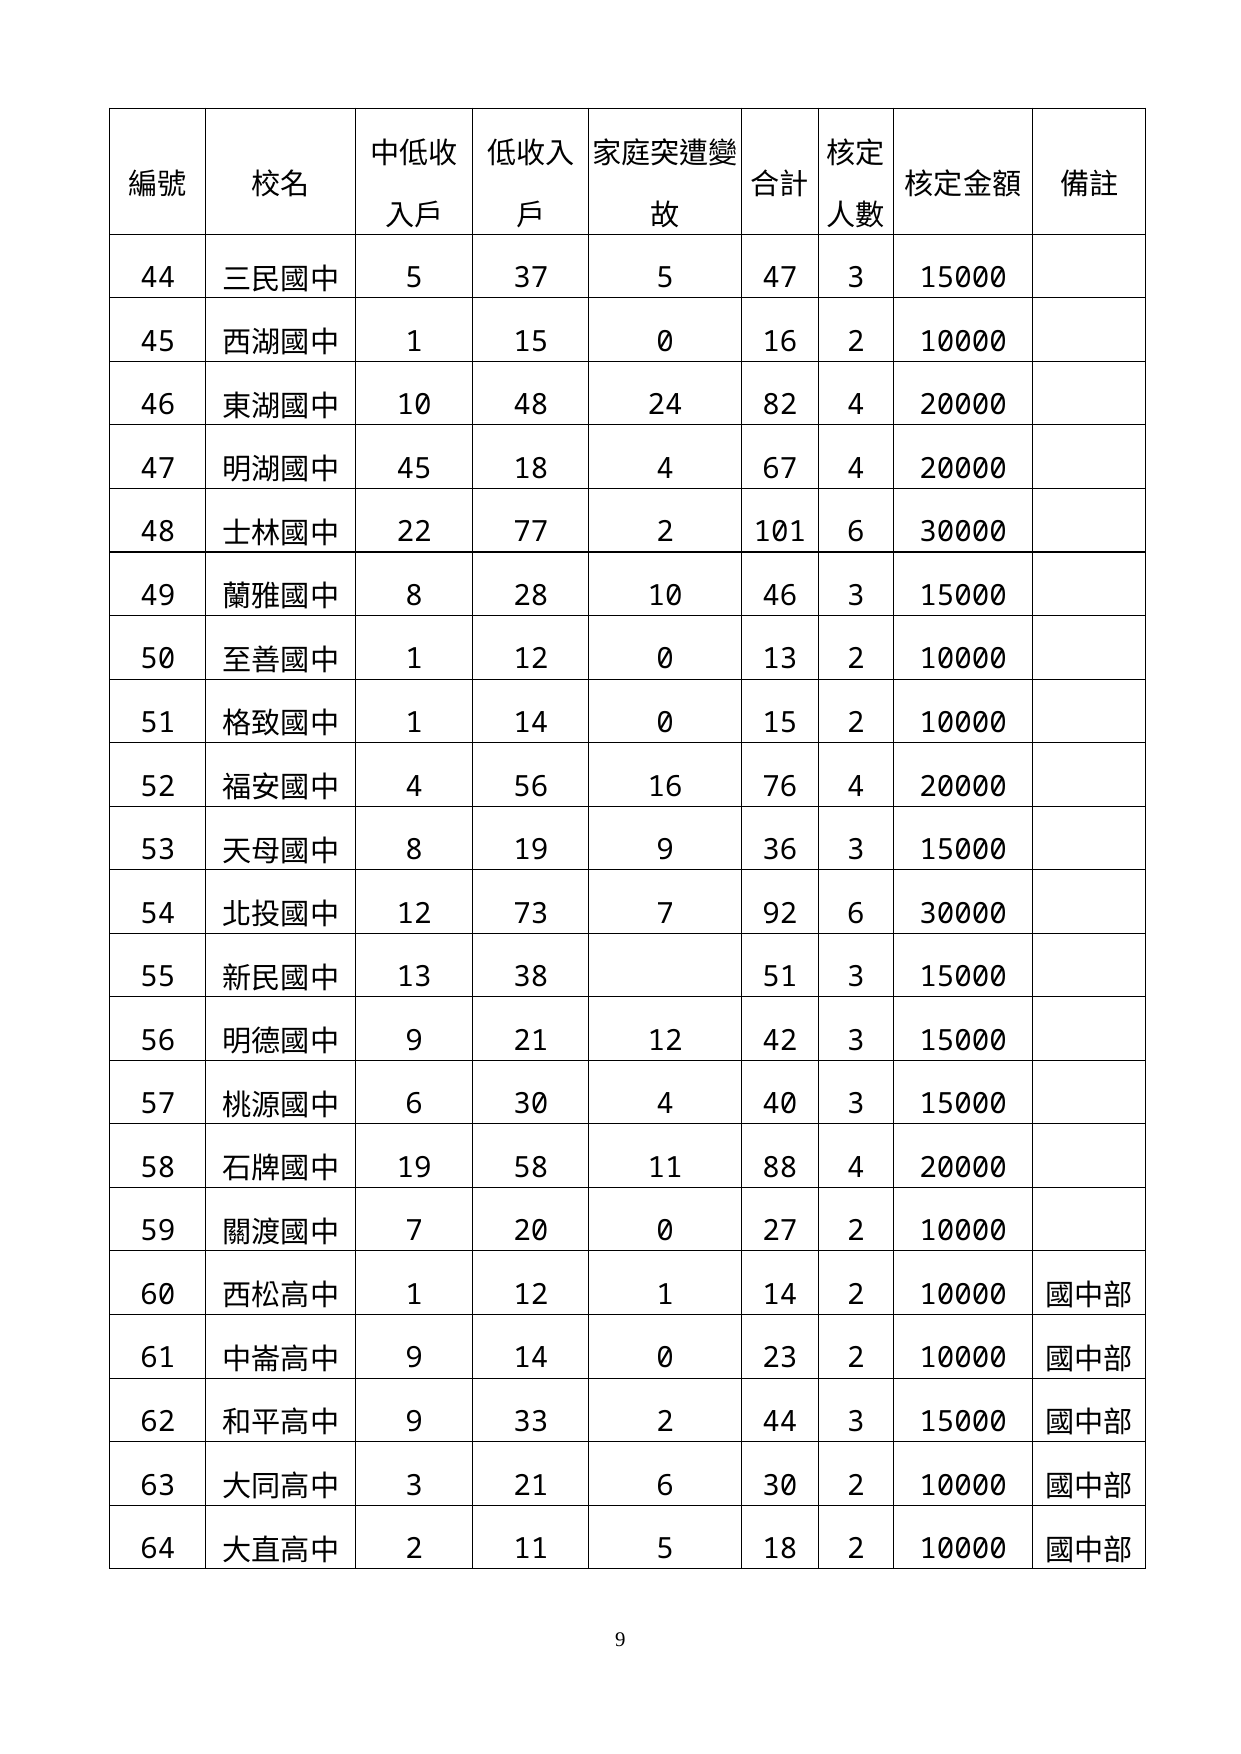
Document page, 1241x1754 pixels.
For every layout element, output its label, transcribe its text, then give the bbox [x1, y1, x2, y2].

table_cell 28 [473, 553, 588, 615]
table_cell 9 [356, 997, 472, 1060]
table_cell 45 [356, 425, 472, 488]
table_cell 0 [589, 298, 741, 361]
table_cell 23 [742, 1315, 818, 1377]
table_cell 10000 [894, 298, 1032, 361]
table_cell 44 [742, 1379, 818, 1441]
table_cell 55 [110, 934, 205, 996]
table_cell 10000 [894, 1315, 1032, 1377]
table_cell 27 [742, 1188, 818, 1250]
table_cell 中崙高中 [206, 1315, 355, 1377]
table_cell 13 [742, 616, 818, 678]
table_cell 48 [473, 362, 588, 424]
table_cell 14 [473, 1315, 588, 1377]
table_cell 4 [819, 425, 893, 488]
table_cell 10000 [894, 1188, 1032, 1250]
table_cell 76 [742, 743, 818, 806]
table_cell 18 [473, 425, 588, 488]
table_cell 1 [589, 1251, 741, 1314]
table_cell 格致國中 [206, 680, 355, 742]
table_cell [1033, 489, 1145, 551]
table_cell 44 [110, 235, 205, 297]
table_cell 蘭雅國中 [206, 553, 355, 615]
table_cell 天母國中 [206, 807, 355, 869]
table_header 核定人數 [819, 109, 893, 234]
table_cell [1033, 553, 1145, 615]
table_cell 57 [110, 1061, 205, 1123]
table_cell [1033, 1124, 1145, 1187]
table_cell 88 [742, 1124, 818, 1187]
table_cell 9 [589, 807, 741, 869]
table_cell 15000 [894, 807, 1032, 869]
table_cell 33 [473, 1379, 588, 1441]
table_cell [1033, 743, 1145, 806]
table_cell 58 [110, 1124, 205, 1187]
table_cell 15 [742, 680, 818, 742]
table_cell 50 [110, 616, 205, 678]
table_cell 2 [819, 1315, 893, 1377]
table_cell 40 [742, 1061, 818, 1123]
table_cell 30000 [894, 870, 1032, 933]
table_cell 15000 [894, 235, 1032, 297]
table_cell 5 [589, 1506, 741, 1568]
table_cell 國中部 [1033, 1506, 1145, 1568]
table_cell 國中部 [1033, 1315, 1145, 1377]
table_cell 38 [473, 934, 588, 996]
table_cell 46 [110, 362, 205, 424]
table_cell 東湖國中 [206, 362, 355, 424]
table_cell 20000 [894, 425, 1032, 488]
table_cell [1033, 870, 1145, 933]
table_cell 2 [819, 1251, 893, 1314]
table_cell 42 [742, 997, 818, 1060]
table_cell 15000 [894, 1061, 1032, 1123]
table_cell 6 [819, 489, 893, 551]
table_cell 6 [356, 1061, 472, 1123]
table_cell 12 [473, 616, 588, 678]
table_cell 47 [742, 235, 818, 297]
table_cell 5 [356, 235, 472, 297]
table_cell 19 [473, 807, 588, 869]
table_cell [1033, 997, 1145, 1060]
table_cell 2 [356, 1506, 472, 1568]
table_cell 8 [356, 807, 472, 869]
table_cell 22 [356, 489, 472, 551]
table_cell 73 [473, 870, 588, 933]
table_cell 51 [110, 680, 205, 742]
table_cell 3 [819, 997, 893, 1060]
table_cell [1033, 616, 1145, 678]
table_cell [1033, 934, 1145, 996]
table_cell 15000 [894, 934, 1032, 996]
table_cell 10000 [894, 1251, 1032, 1314]
table_cell 11 [589, 1124, 741, 1187]
table_cell 21 [473, 997, 588, 1060]
table_cell 18 [742, 1506, 818, 1568]
table_cell 48 [110, 489, 205, 551]
table_header 備註 [1033, 109, 1145, 234]
table_cell 3 [819, 807, 893, 869]
table_cell 10000 [894, 1442, 1032, 1504]
table_cell 77 [473, 489, 588, 551]
table_cell 54 [110, 870, 205, 933]
table_cell 2 [819, 616, 893, 678]
table_cell 0 [589, 1315, 741, 1377]
table_cell 4 [819, 362, 893, 424]
table_cell 0 [589, 680, 741, 742]
table_cell 20 [473, 1188, 588, 1250]
table_cell 4 [589, 425, 741, 488]
table_header 編號 [110, 109, 205, 234]
table_cell 4 [589, 1061, 741, 1123]
table_cell 30 [742, 1442, 818, 1504]
table_cell 64 [110, 1506, 205, 1568]
table_cell 20000 [894, 743, 1032, 806]
table_cell 明德國中 [206, 997, 355, 1060]
table_cell 16 [742, 298, 818, 361]
table_cell [1033, 680, 1145, 742]
table_header 低收入戶 [473, 109, 588, 234]
table_header 核定金額 [894, 109, 1032, 234]
table_cell 9 [356, 1379, 472, 1441]
table_cell 北投國中 [206, 870, 355, 933]
table_cell 至善國中 [206, 616, 355, 678]
table_cell 61 [110, 1315, 205, 1377]
table_cell 3 [819, 235, 893, 297]
table_cell 0 [589, 1188, 741, 1250]
table_cell 1 [356, 298, 472, 361]
table_cell [1033, 807, 1145, 869]
table_cell 92 [742, 870, 818, 933]
table_cell 5 [589, 235, 741, 297]
table_cell 47 [110, 425, 205, 488]
table_cell 12 [473, 1251, 588, 1314]
table_cell 6 [589, 1442, 741, 1504]
table_cell [1033, 362, 1145, 424]
table_cell 16 [589, 743, 741, 806]
table_cell 15000 [894, 997, 1032, 1060]
table_cell 63 [110, 1442, 205, 1504]
table_cell 67 [742, 425, 818, 488]
table_cell 19 [356, 1124, 472, 1187]
table_cell 4 [819, 743, 893, 806]
table_cell 9 [356, 1315, 472, 1377]
table_cell 0 [589, 616, 741, 678]
table_cell 15000 [894, 1379, 1032, 1441]
table_cell 士林國中 [206, 489, 355, 551]
table_cell [589, 934, 741, 996]
table_cell 3 [819, 553, 893, 615]
table_cell 1 [356, 616, 472, 678]
table_cell 21 [473, 1442, 588, 1504]
table_cell 2 [819, 1506, 893, 1568]
table_cell 10000 [894, 680, 1032, 742]
table_cell 1 [356, 680, 472, 742]
table_cell 56 [473, 743, 588, 806]
table_cell 國中部 [1033, 1251, 1145, 1314]
table_header 中低收入戶 [356, 109, 472, 234]
table_cell 關渡國中 [206, 1188, 355, 1250]
table_cell 7 [356, 1188, 472, 1250]
table_cell 58 [473, 1124, 588, 1187]
table_cell 14 [473, 680, 588, 742]
table_cell 30 [473, 1061, 588, 1123]
table_cell 51 [742, 934, 818, 996]
table_cell 59 [110, 1188, 205, 1250]
table_header 合計 [742, 109, 818, 234]
table_cell 20000 [894, 1124, 1032, 1187]
table_cell 8 [356, 553, 472, 615]
table_cell [1033, 1061, 1145, 1123]
table_cell 大同高中 [206, 1442, 355, 1504]
table_cell 49 [110, 553, 205, 615]
table_cell 1 [356, 1251, 472, 1314]
table_cell 2 [819, 1188, 893, 1250]
table_cell 46 [742, 553, 818, 615]
table_header 家庭突遭變故 [589, 109, 741, 234]
table_cell 12 [356, 870, 472, 933]
table_cell 12 [589, 997, 741, 1060]
table_cell 36 [742, 807, 818, 869]
table_cell [1033, 235, 1145, 297]
table_cell 4 [819, 1124, 893, 1187]
table_cell 20000 [894, 362, 1032, 424]
table_cell 7 [589, 870, 741, 933]
table_cell 62 [110, 1379, 205, 1441]
table_cell 13 [356, 934, 472, 996]
table_cell 福安國中 [206, 743, 355, 806]
table_cell [1033, 425, 1145, 488]
table_cell 和平高中 [206, 1379, 355, 1441]
table_cell 10000 [894, 1506, 1032, 1568]
table_header 校名 [206, 109, 355, 234]
table_cell 新民國中 [206, 934, 355, 996]
table_cell 82 [742, 362, 818, 424]
table_cell 明湖國中 [206, 425, 355, 488]
table_cell 西松高中 [206, 1251, 355, 1314]
table_cell 國中部 [1033, 1442, 1145, 1504]
table_cell 10 [356, 362, 472, 424]
table_cell 2 [819, 680, 893, 742]
table_cell 24 [589, 362, 741, 424]
table_cell 15 [473, 298, 588, 361]
table_cell 10 [589, 553, 741, 615]
table_cell 3 [819, 1379, 893, 1441]
table_cell 53 [110, 807, 205, 869]
table_cell 大直高中 [206, 1506, 355, 1568]
table_cell 11 [473, 1506, 588, 1568]
table_cell 2 [819, 1442, 893, 1504]
table_cell 3 [819, 934, 893, 996]
table_cell [1033, 1188, 1145, 1250]
table_cell 石牌國中 [206, 1124, 355, 1187]
table_cell 52 [110, 743, 205, 806]
table_cell 60 [110, 1251, 205, 1314]
table_cell 3 [356, 1442, 472, 1504]
table_cell 國中部 [1033, 1379, 1145, 1441]
table_cell 4 [356, 743, 472, 806]
table_cell 56 [110, 997, 205, 1060]
table_cell 15000 [894, 553, 1032, 615]
table_cell 10000 [894, 616, 1032, 678]
table_cell 3 [819, 1061, 893, 1123]
table_cell 桃源國中 [206, 1061, 355, 1123]
table_cell 2 [819, 298, 893, 361]
table_cell 45 [110, 298, 205, 361]
table_cell 2 [589, 1379, 741, 1441]
table_cell 2 [589, 489, 741, 551]
table_cell 西湖國中 [206, 298, 355, 361]
table_cell 101 [742, 489, 818, 551]
table_cell 37 [473, 235, 588, 297]
table_cell 30000 [894, 489, 1032, 551]
table_cell 14 [742, 1251, 818, 1314]
table_cell 6 [819, 870, 893, 933]
table_cell [1033, 298, 1145, 361]
table_cell 三民國中 [206, 235, 355, 297]
